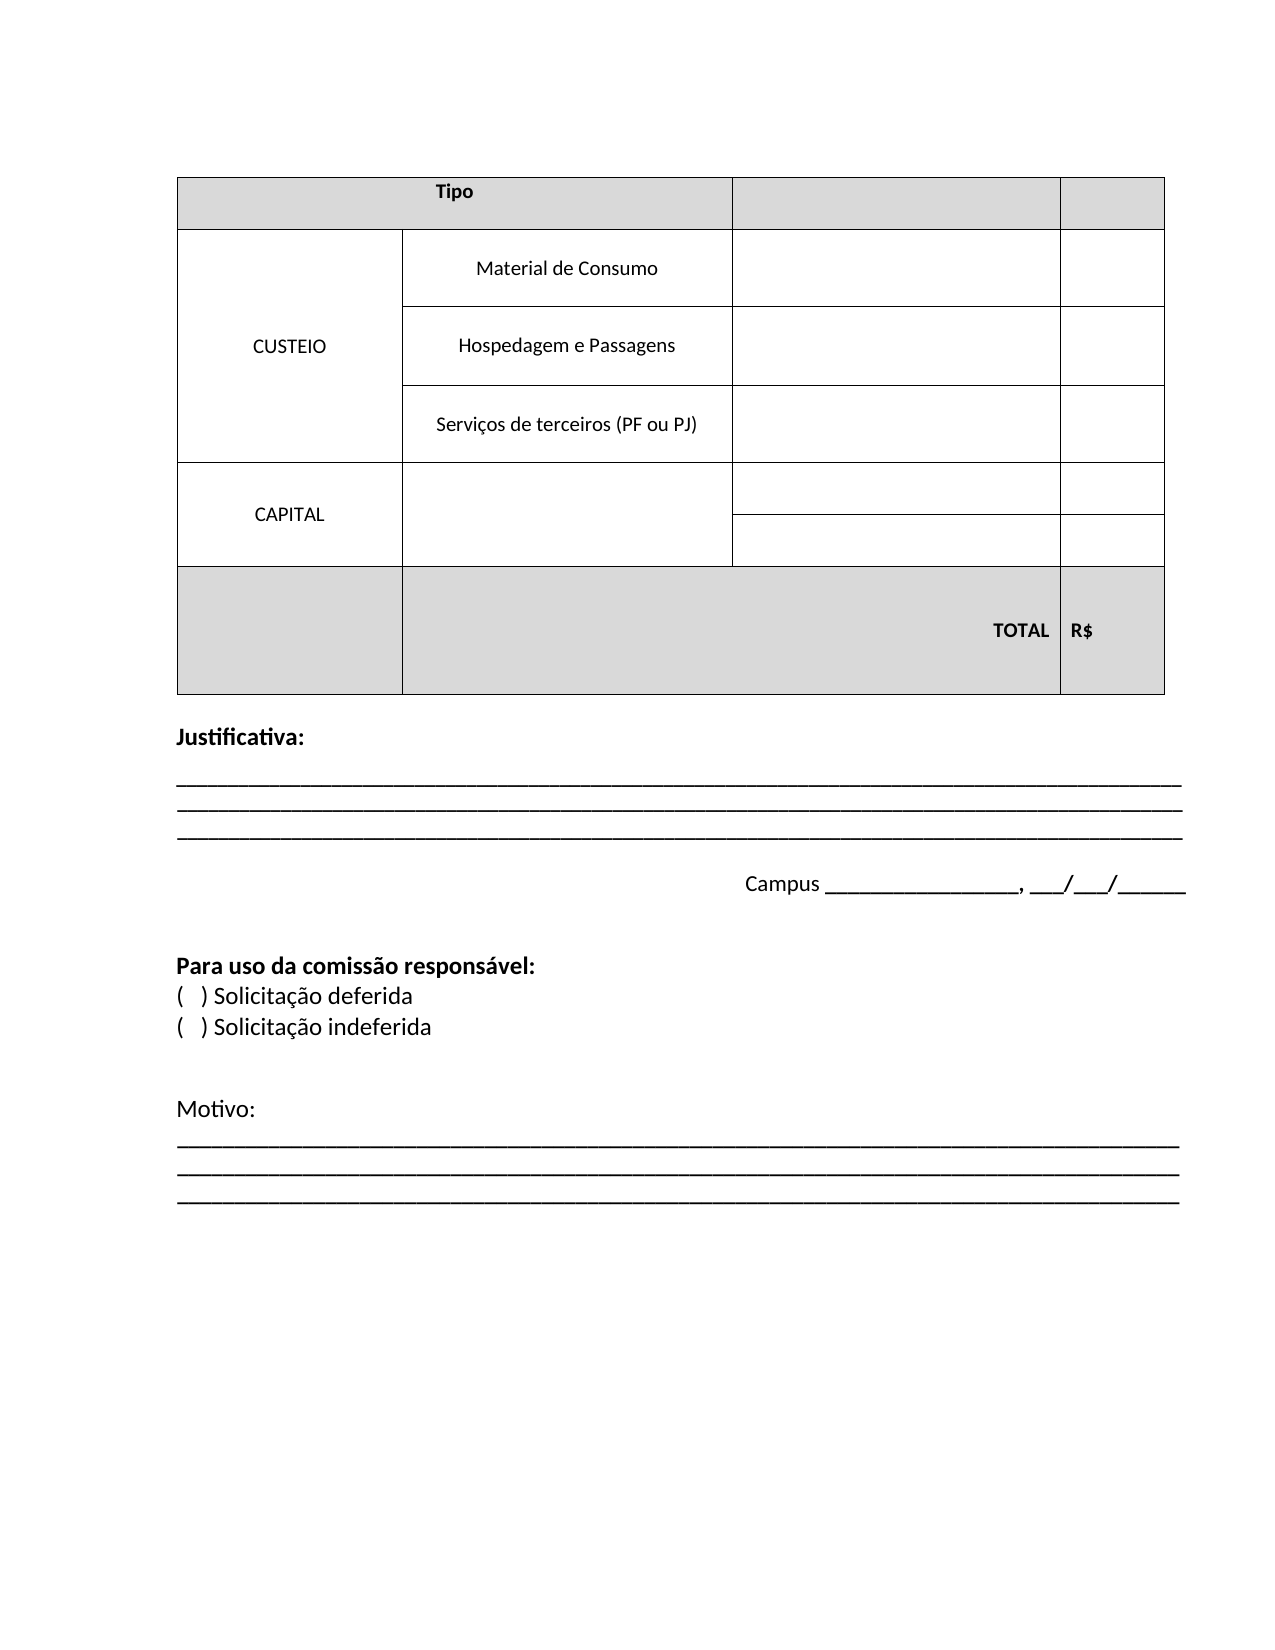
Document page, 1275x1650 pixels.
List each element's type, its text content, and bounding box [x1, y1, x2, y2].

table_cell R$ [1061, 567, 1164, 694]
text Para uso da comissão responsável: [176, 950, 1186, 981]
table_cell [733, 463, 1060, 514]
table_cell [733, 230, 1060, 306]
table_cell [733, 515, 1060, 566]
table_cell Hospedagem e Passagens [403, 307, 732, 384]
table_cell CAPITAL [178, 463, 402, 566]
table_header [1061, 178, 1164, 229]
text ___________________________________________________________________________________________________________________________________________________________________________________________________________________________________________________________________________________________________ [176, 764, 1186, 843]
table_header Tipo [178, 178, 732, 229]
table_cell [178, 567, 402, 694]
table_cell [1061, 230, 1164, 306]
table_cell [733, 307, 1060, 384]
table_cell [733, 386, 1060, 462]
table_header [733, 178, 1060, 229]
text Justificativa: [176, 721, 1186, 752]
text ( ) Solicitação indeferida [176, 1011, 1186, 1042]
table_cell TOTAL [403, 567, 1060, 694]
table_cell [403, 463, 732, 566]
table_cell [1061, 463, 1164, 514]
table_cell [1061, 386, 1164, 462]
text Motivo: ________________________________________________________________________________________________________________________________________________________________________________________________________________________________________________________________________ [176, 1093, 1186, 1207]
table_cell CUSTEIO [178, 230, 402, 462]
table_cell Material de Consumo [403, 230, 732, 306]
table_cell [1061, 307, 1164, 384]
table_cell [1061, 515, 1164, 566]
text ( ) Solicitação deferida [176, 981, 1186, 1011]
text Campus _________________, ___/___/______ [176, 869, 1186, 897]
table_cell Serviços de terceiros (PF ou PJ) [403, 386, 732, 462]
